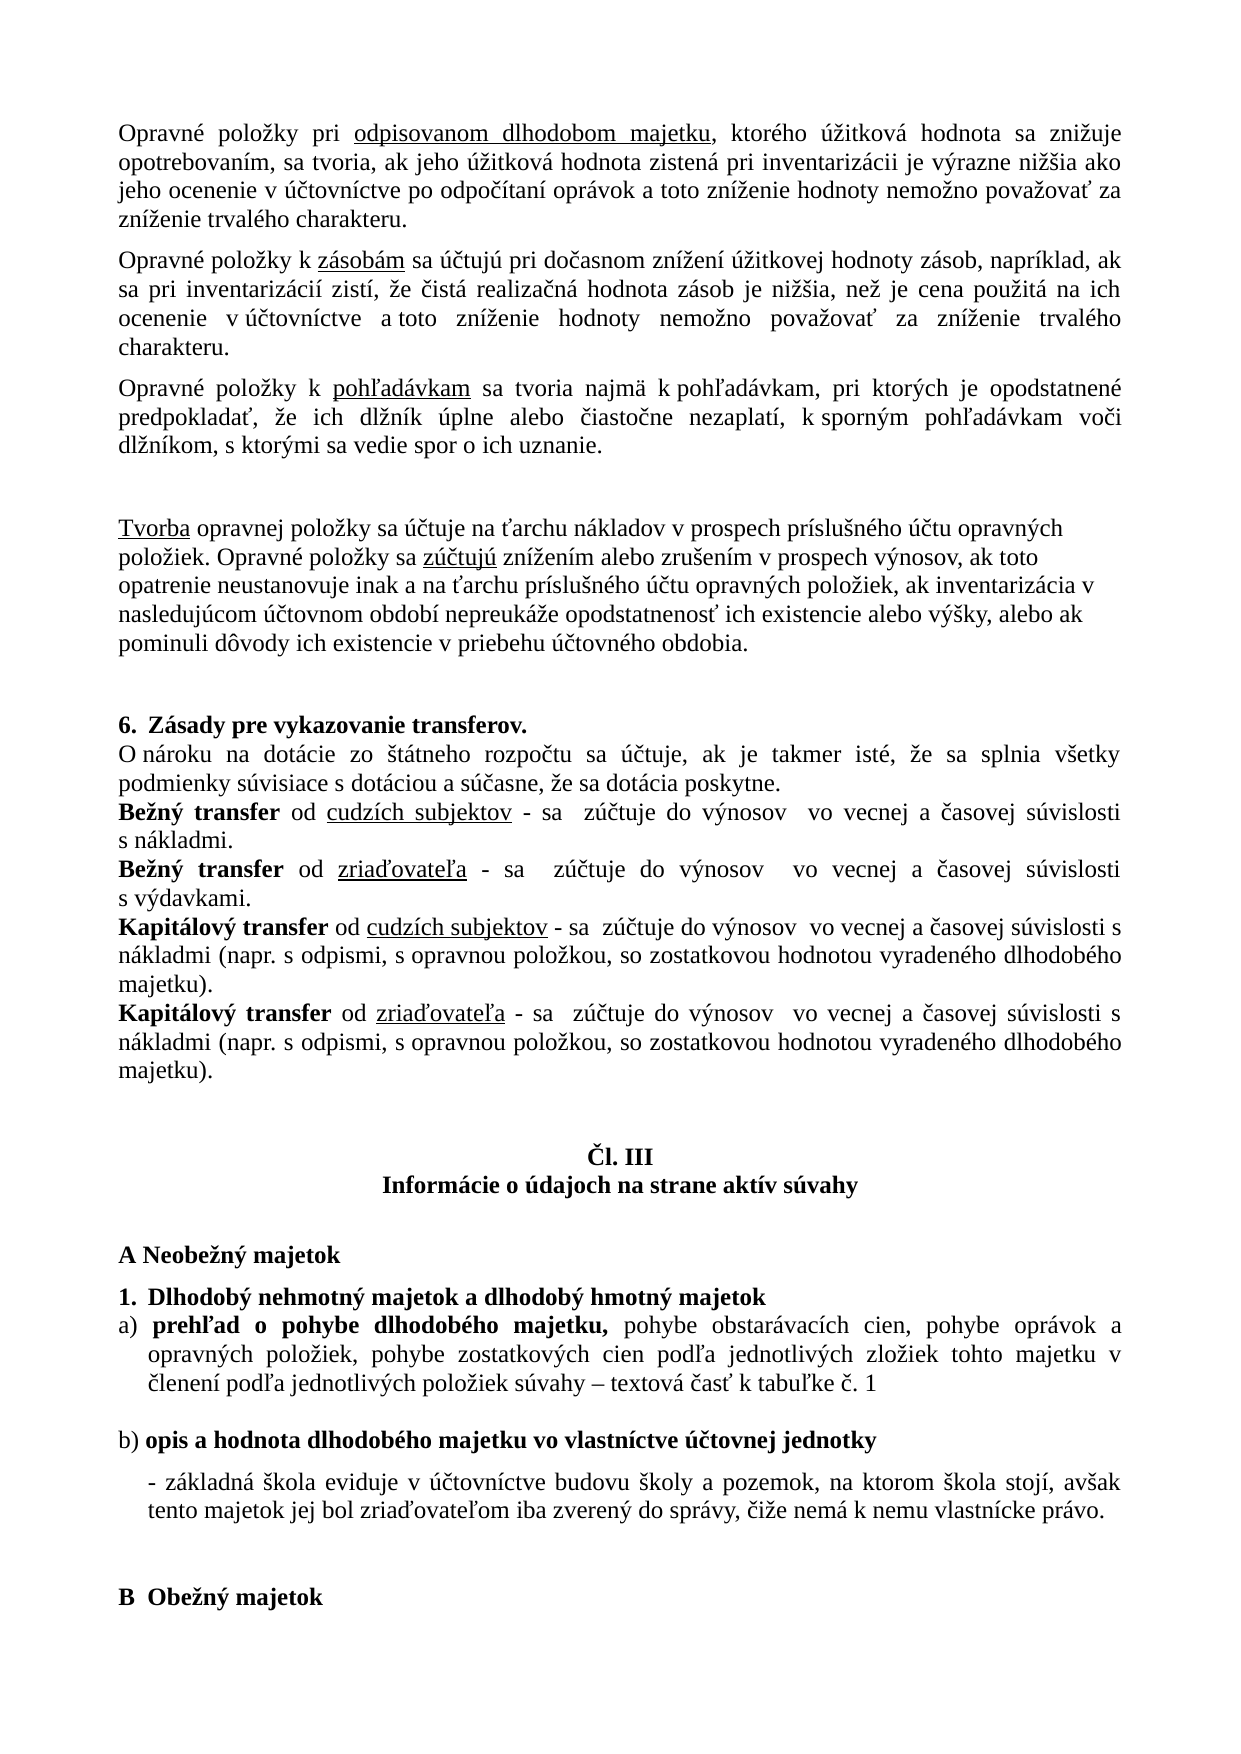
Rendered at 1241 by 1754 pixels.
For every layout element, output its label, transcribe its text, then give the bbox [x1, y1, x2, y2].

list b) opis a hodnota dlhodobého majetku vo vlastníctve účtovnej jednotky [118, 1426, 1122, 1454]
text Čl. III [118, 1142, 1122, 1171]
text Kapitálový transfer od zriaďovateľa - sa zúčtuje do výnosov vo vecnej a časovej súvislosti s nákladmi (napr. s odpismi, s opravnou položkou, so zostatkovou hodnotou vyradeného dlhodobého majetku). [118, 998, 1122, 1084]
list Dlhodobý nehmotný majetok a dlhodobý hmotný majetok [118, 1282, 1122, 1311]
text Opravné položky k pohľadávkam sa tvoria najmä k pohľadávkam, pri ktorých je opodstatnené predpokladať, že ich dlžník úplne alebo čiastočne nezaplatí, k sporným pohľadávkam voči dlžníkom, s ktorými sa vedie spor o ich uznanie. [118, 373, 1122, 459]
text Informácie o údajoch na strane aktív súvahy [118, 1171, 1122, 1199]
text - základná škola eviduje v účtovníctve budovu školy a pozemok, na ktorom škola stojí, avšak tento majetok jej bol zriaďovateľom iba zverený do správy, čiže nemá k nemu vlastnícke právo. [148, 1467, 1122, 1524]
list Zásady pre vykazovanie transferov. [118, 711, 1122, 739]
text B Obežný majetok [118, 1582, 1122, 1611]
text O nároku na dotácie zo štátneho rozpočtu sa účtuje, ak je takmer isté, že sa splnia všetky podmienky súvisiace s dotáciou a súčasne, že sa dotácia poskytne. [118, 739, 1122, 797]
text Bežný transfer od zriaďovateľa - sa zúčtuje do výnosov vo vecnej a časovej súvislosti s výdavkami. [118, 854, 1122, 912]
text Opravné položky pri odpisovanom dlhodobom majetku, ktorého úžitková hodnota sa znižuje opotrebovaním, sa tvoria, ak jeho úžitková hodnota zistená pri inventarizácii je výrazne nižšia ako jeho ocenenie v účtovníctve po odpočítaní oprávok a toto zníženie hodnoty nemožno považovať za zníženie trvalého charakteru. [118, 118, 1122, 233]
text Bežný transfer od cudzích subjektov - sa zúčtuje do výnosov vo vecnej a časovej súvislosti s nákladmi. [118, 797, 1122, 854]
text a) prehľad o pohybe dlhodobého majetku, pohybe obstarávacích cien, pohybe oprávok a opravných položiek, pohybe zostatkových cien podľa jednotlivých zložiek tohto majetku v členení podľa jednotlivých položiek súvahy – textová časť k tabuľke č. 1 [118, 1311, 1122, 1397]
text Opravné položky k zásobám sa účtujú pri dočasnom znížení úžitkovej hodnoty zásob, napríklad, ak sa pri inventarizácií zistí, že čistá realizačná hodnota zásob je nižšia, než je cena použitá na ich ocenenie v účtovníctve a toto zníženie hodnoty nemožno považovať za zníženie trvalého charakteru. [118, 246, 1122, 361]
text Tvorba opravnej položky sa účtuje na ťarchu nákladov v prospech príslušného účtu opravných položiek. Opravné položky sa zúčtujú znížením alebo zrušením v prospech výnosov, ak toto opatrenie neustanovuje inak a na ťarchu príslušného účtu opravných položiek, ak inventarizácia v nasledujúcom účtovnom období nepreukáže opodstatnenosť ich existencie alebo výšky, alebo ak pominuli dôvody ich existencie v priebehu účtovného obdobia. [118, 513, 1122, 657]
text A Neobežný majetok [118, 1241, 1122, 1269]
text Kapitálový transfer od cudzích subjektov - sa zúčtuje do výnosov vo vecnej a časovej súvislosti s nákladmi (napr. s odpismi, s opravnou položkou, so zostatkovou hodnotou vyradeného dlhodobého majetku). [118, 912, 1122, 998]
